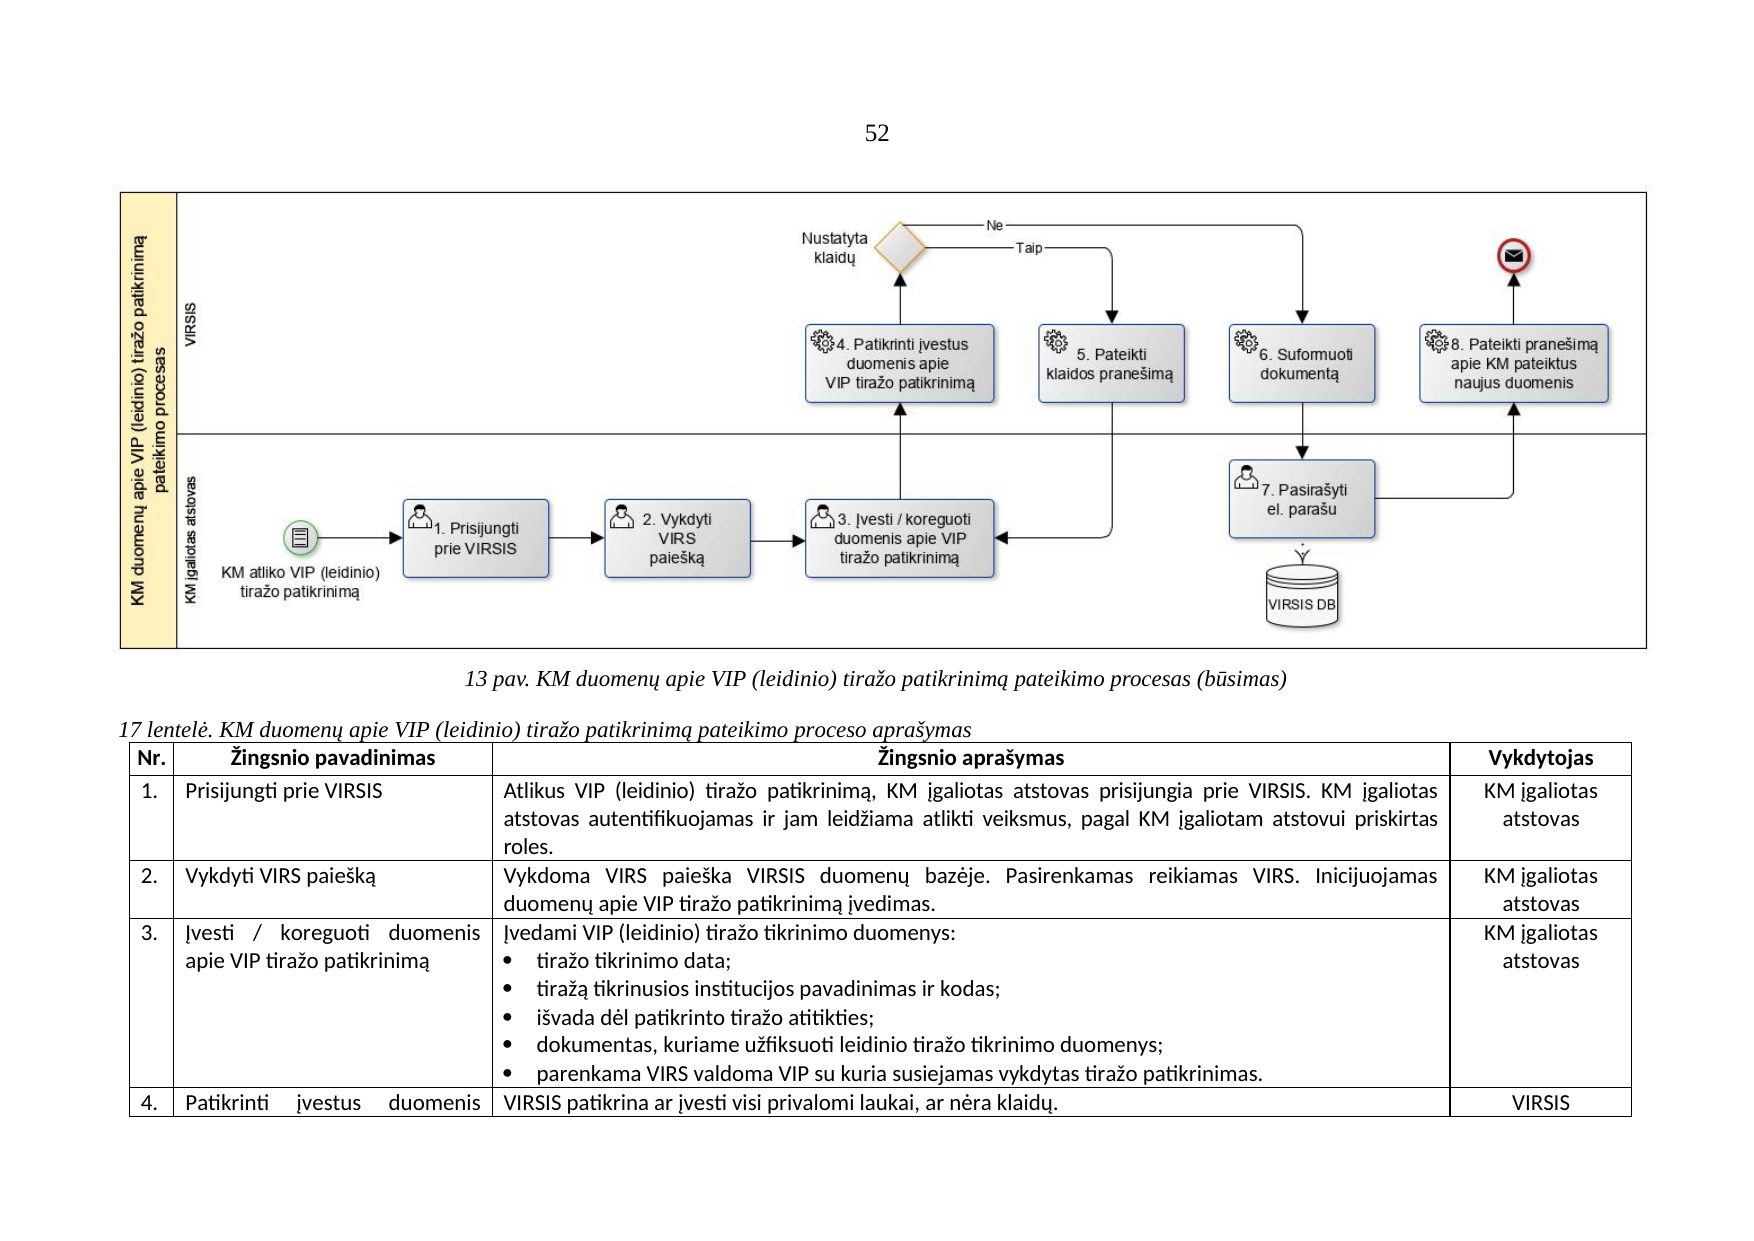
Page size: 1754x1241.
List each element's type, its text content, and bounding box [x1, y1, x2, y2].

text 13 pav. KM duomenų apie VIP (leidinio) tiražo patikrinimą pateikimo procesas (būsimas) [118, 666, 1636, 692]
table_cell VIRSIS [1451, 1088, 1631, 1116]
table_cell Vykdyti VIRS paiešką [174, 861, 492, 917]
table_cell Prisijungti prie VIRSIS [174, 776, 492, 860]
table_cell Atlikus VIP (leidinio) tiražo patikrinimą, KM įgaliotas atstovas prisijungia prie VIRSIS. KM įgaliotas atstovas autentifikuojamas ir jam leidžiama atlikti veiksmus, pagal KM įgaliotam atstovui priskirtas roles. [493, 776, 1449, 860]
table_header Žingsnio pavadinimas [174, 743, 492, 775]
table_cell Patikrinti įvestus duomenis [174, 1088, 492, 1116]
table_cell Įvedami VIP (leidinio) tiražo tikrinimo duomenys:  tiražo tikrinimo data;  tiražą tikrinusios institucijos pavadinimas ir kodas;  išvada dėl patikrinto tiražo atitikties;  dokumentas, kuriame užfiksuoti leidinio tiražo tikrinimo duomenys;  parenkama VIRS valdoma VIP su kuria susiejamas vykdytas tiražo patikrinimas. [493, 919, 1449, 1087]
table_header Vykdytojas [1451, 743, 1631, 775]
table_cell Vykdoma VIRS paieška VIRSIS duomenų bazėje. Pasirenkamas reikiamas VIRS. Inicijuojamas duomenų apie VIP tiražo patikrinimą įvedimas. [493, 861, 1449, 917]
table_cell VIRSIS patikrina ar įvesti visi privalomi laukai, ar nėra klaidų. [493, 1088, 1449, 1116]
table_header Žingsnio aprašymas [493, 743, 1449, 775]
table_cell 3. [130, 919, 173, 1087]
table_cell 2. [130, 861, 173, 917]
text 17 lentelė. KM duomenų apie VIP (leidinio) tiražo patikrinimą pateikimo proceso aprašymas [118, 716, 1636, 742]
table_cell Įvesti / koreguoti duomenis apie VIP tiražo patikrinimą [174, 919, 492, 1087]
table_cell 4. [130, 1088, 173, 1116]
table_cell KM įgaliotas atstovas [1451, 919, 1631, 1087]
table_header Nr. [130, 743, 173, 775]
table_cell KM įgaliotas atstovas [1451, 861, 1631, 917]
table_cell KM įgaliotas atstovas [1451, 776, 1631, 860]
table_cell 1. [130, 776, 173, 860]
